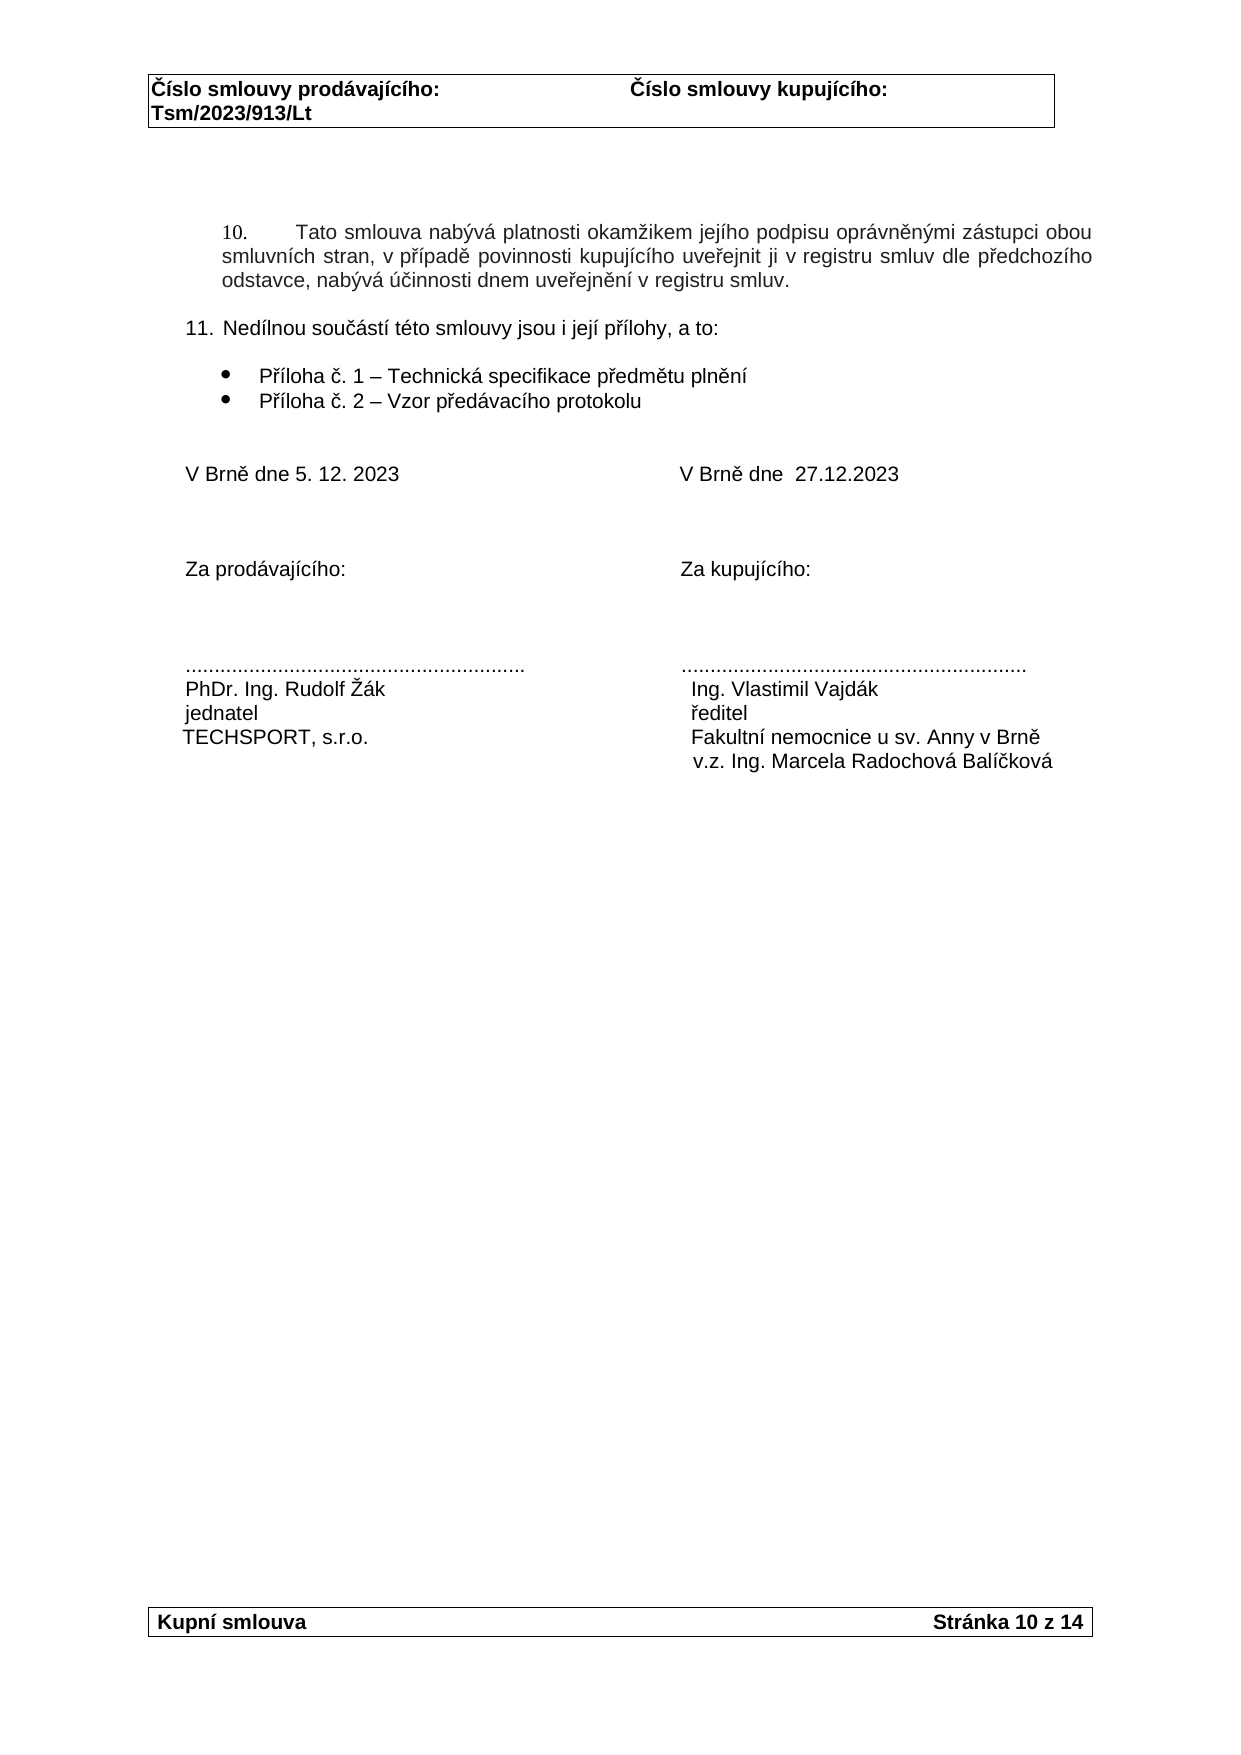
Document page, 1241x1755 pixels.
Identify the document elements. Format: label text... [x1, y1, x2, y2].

text TECHSPORT, s.r.o. Fakultní nemocnice u sv. Anny v Brně [148, 725, 1093, 749]
list Tato smlouva nabývá platnosti okamžikem jejího podpisu oprávněnými zástupci obou smluvních stran, v případě povinnosti kupujícího uveřejnit ji v registru smluv dle předchozího odstavce, nabývá účinnosti dnem uveřejnění v registru smluv. [222, 219, 1093, 292]
text jednatel ředitel [148, 701, 1093, 725]
text ........................................................... ............................................................ [148, 653, 1093, 677]
text Za prodávajícího: Za kupujícího: [148, 557, 1093, 581]
list Příloha č. 1 – Technická specifikace předmětu plnění [221, 363, 1093, 388]
text PhDr. Ing. Rudolf Žák Ing. Vlastimil Vajdák [148, 677, 1093, 701]
text V Brně dne 5. 12. 2023 V Brně dne 27.12.2023 [148, 461, 1093, 485]
list Příloha č. 2 – Vzor předávacího protokolu [221, 388, 1093, 413]
text v.z. Ing. Marcela Radochová Balíčková [148, 749, 1093, 773]
list Nedílnou součástí této smlouvy jsou i její přílohy, a to: [185, 316, 1093, 339]
